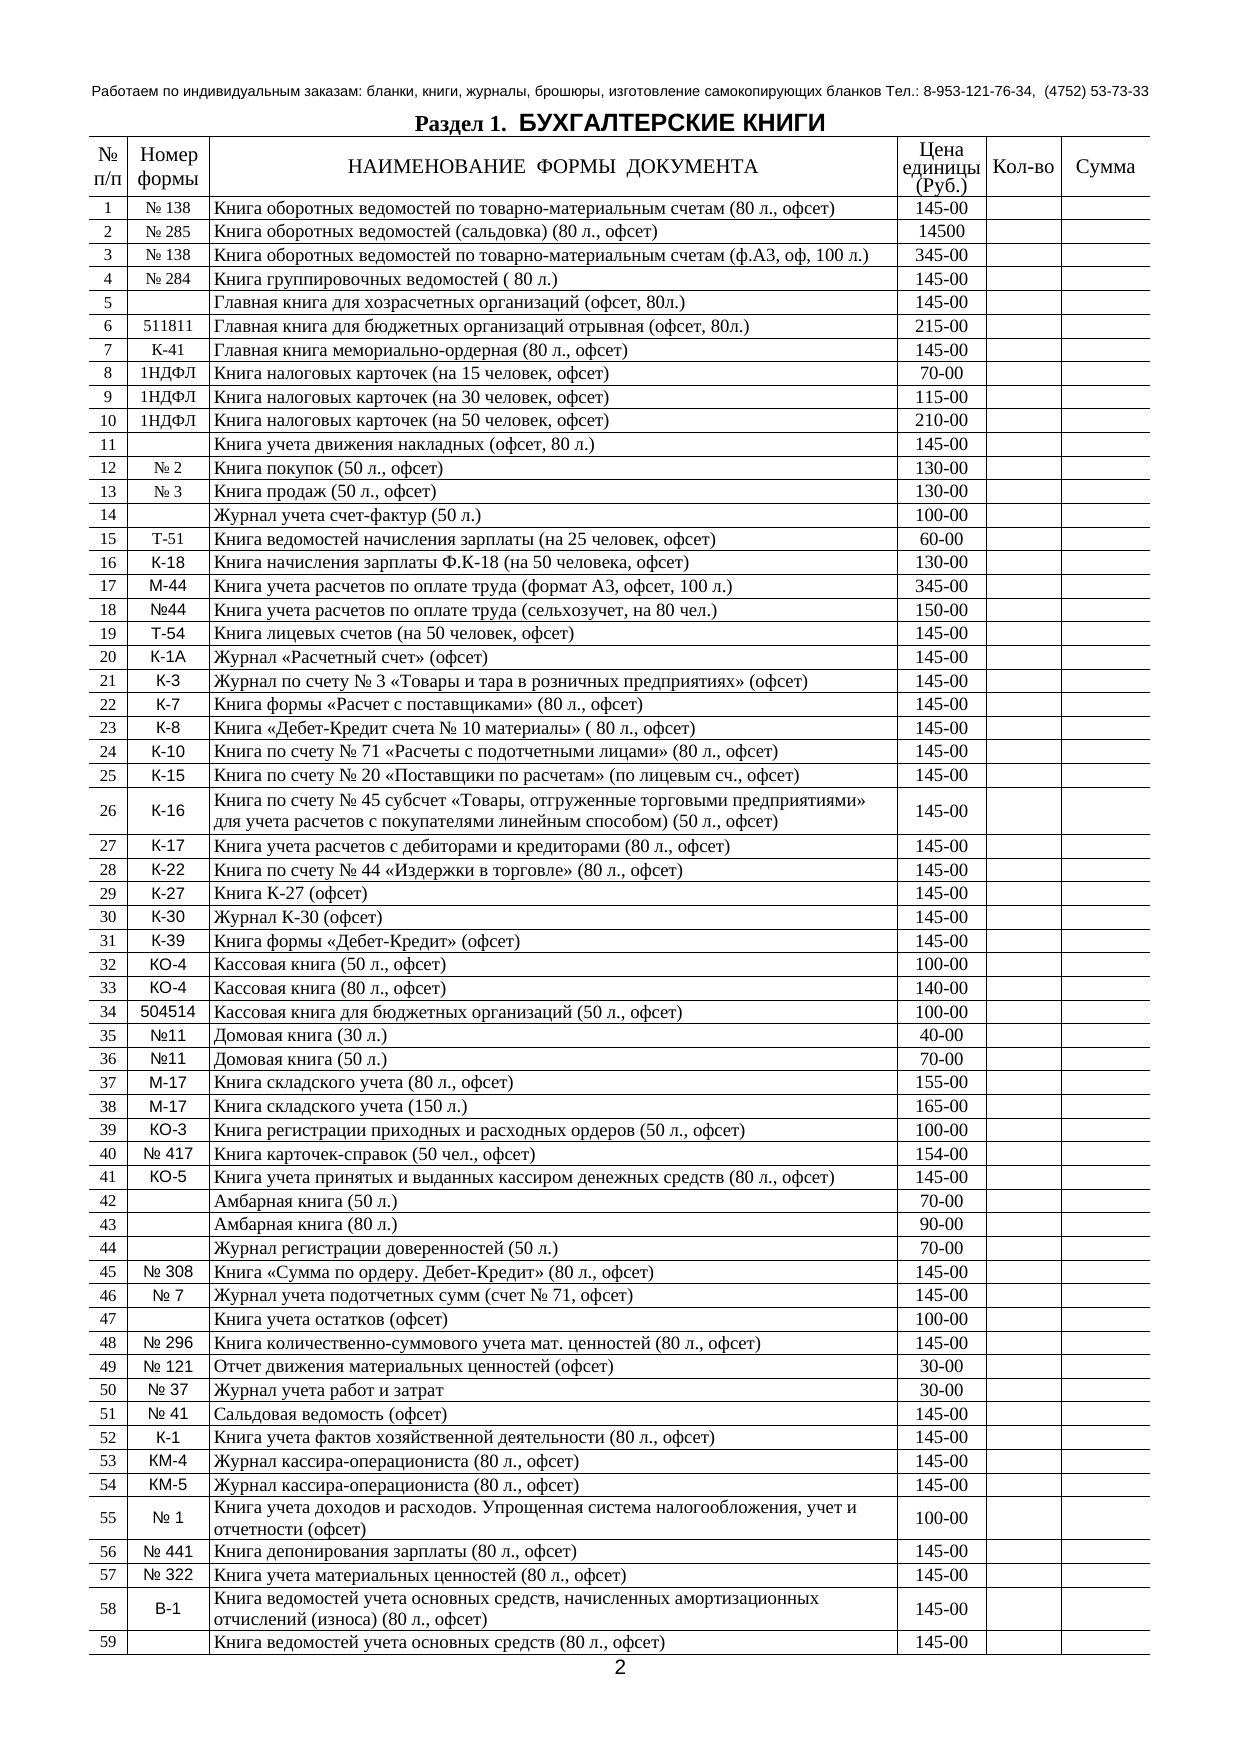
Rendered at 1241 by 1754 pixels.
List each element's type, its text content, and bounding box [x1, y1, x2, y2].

table_cell 145-00 [898, 1588, 986, 1630]
table_cell [128, 291, 209, 314]
table_cell [1062, 575, 1150, 597]
table_cell [1062, 599, 1150, 621]
table_cell Книга налоговых карточек (на 30 человек, офсет) [210, 386, 897, 408]
table_cell [128, 504, 209, 527]
table_cell 55 [89, 1497, 127, 1539]
table_cell [987, 551, 1061, 574]
table_cell К-10 [128, 740, 209, 763]
table_cell 100-00 [898, 1001, 986, 1023]
table_cell 1НДФЛ [128, 386, 209, 408]
table_cell [987, 1024, 1061, 1047]
table_cell М-44 [128, 575, 209, 597]
table_cell [1062, 220, 1150, 243]
table_cell [987, 1095, 1061, 1118]
table_cell Книга лицевых счетов (на 50 человек, офсет) [210, 622, 897, 645]
table_cell 100-00 [898, 1119, 986, 1141]
table_cell 150-00 [898, 599, 986, 621]
table_cell № 296 [128, 1332, 209, 1354]
table_cell 25 [89, 764, 127, 787]
table_header Сумма [1062, 137, 1150, 196]
table_cell [987, 953, 1061, 976]
table_cell Журнал К-30 (офсет) [210, 906, 897, 928]
table_cell К-22 [128, 859, 209, 881]
table_cell [987, 1588, 1061, 1630]
table_cell Книга учета остатков (офсет) [210, 1308, 897, 1331]
table_cell [1062, 717, 1150, 739]
table_cell [987, 433, 1061, 456]
table_cell [987, 1379, 1061, 1401]
table_cell № 37 [128, 1379, 209, 1401]
table_cell [1062, 362, 1150, 385]
table_cell [1062, 953, 1150, 976]
table_cell [1062, 859, 1150, 881]
table_cell [1062, 1119, 1150, 1141]
table_cell 1НДФЛ [128, 362, 209, 385]
table_cell 30-00 [898, 1379, 986, 1401]
table_cell 39 [89, 1119, 127, 1141]
table_cell [1062, 197, 1150, 219]
table_cell [1062, 1071, 1150, 1094]
table_cell [987, 362, 1061, 385]
table_cell [1062, 882, 1150, 905]
table_cell [1062, 1166, 1150, 1189]
table_cell 23 [89, 717, 127, 739]
table_cell Книга складского учета (150 л.) [210, 1095, 897, 1118]
table_cell Т-51 [128, 528, 209, 550]
table_cell [987, 220, 1061, 243]
table_cell [987, 504, 1061, 527]
table_cell 49 [89, 1355, 127, 1378]
table_cell 145-00 [898, 1450, 986, 1472]
table_cell 345-00 [898, 244, 986, 266]
table_cell 54 [89, 1474, 127, 1496]
table_cell [1062, 1564, 1150, 1587]
table_cell 15 [89, 528, 127, 550]
text Раздел 1. БУХГАЛТЕРСКИЕ КНИГИ [88, 108, 1152, 136]
table_cell № 285 [128, 220, 209, 243]
table_cell [1062, 1284, 1150, 1307]
table_cell 145-00 [898, 1631, 986, 1653]
table_cell 29 [89, 882, 127, 905]
table_cell [987, 1001, 1061, 1023]
table_cell [1062, 835, 1150, 858]
table_cell [1062, 1190, 1150, 1212]
table_cell Книга К-27 (офсет) [210, 882, 897, 905]
table_cell 145-00 [898, 646, 986, 668]
table_cell К-15 [128, 764, 209, 787]
table_cell Книга формы «Дебет-Кредит» (офсет) [210, 930, 897, 952]
table_cell 31 [89, 930, 127, 952]
table_cell [987, 1119, 1061, 1141]
table_cell 130-00 [898, 480, 986, 503]
table_cell Книга депонирования зарплаты (80 л., офсет) [210, 1540, 897, 1563]
table_cell 6 [89, 315, 127, 337]
table_cell 504514 [128, 1001, 209, 1023]
table_cell Журнал регистрации доверенностей (50 л.) [210, 1237, 897, 1259]
table_cell [987, 788, 1061, 834]
table_cell 40 [89, 1142, 127, 1165]
table_cell 28 [89, 859, 127, 881]
table_cell М-17 [128, 1095, 209, 1118]
table_cell [1062, 1095, 1150, 1118]
table_cell К-41 [128, 339, 209, 361]
table_cell Кассовая книга (80 л., офсет) [210, 977, 897, 999]
table_cell 12 [89, 457, 127, 479]
table_cell 145-00 [898, 1284, 986, 1307]
table_header Номер формы [128, 137, 209, 196]
table_cell [1057, 740, 1061, 763]
table_cell 43 [89, 1213, 127, 1236]
table_cell 48 [89, 1332, 127, 1354]
table_cell [987, 409, 1061, 432]
table_cell К-30 [128, 906, 209, 928]
table_cell 3 [89, 244, 127, 266]
table_cell 14 [89, 504, 127, 527]
table_cell № 7 [128, 1284, 209, 1307]
table_cell 145-00 [898, 197, 986, 219]
table_cell [987, 977, 1061, 999]
table_header Кол-во [987, 137, 1061, 196]
table_cell 115-00 [898, 386, 986, 408]
table_cell Книга учета принятых и выданных кассиром денежных средств (80 л., офсет) [210, 1166, 897, 1189]
table_cell Отчет движения материальных ценностей (офсет) [210, 1355, 897, 1378]
table_cell [1062, 1540, 1150, 1563]
table_cell Главная книга для бюджетных организаций отрывная (офсет, 80л.) [210, 315, 897, 337]
table_cell Сальдовая ведомость (офсет) [210, 1402, 897, 1425]
table_cell 145-00 [898, 764, 986, 787]
table_cell [987, 835, 1061, 858]
table_cell 56 [89, 1540, 127, 1563]
table_cell [1062, 291, 1150, 314]
table_cell №11 [128, 1048, 209, 1070]
table_cell [1062, 1142, 1150, 1165]
table_cell 40-00 [898, 1024, 986, 1047]
table_cell Журнал учета счет-фактур (50 л.) [210, 504, 897, 527]
table_cell [987, 717, 1061, 739]
table_cell Амбарная книга (50 л.) [210, 1190, 897, 1212]
table_cell № 121 [128, 1355, 209, 1378]
table_cell [1062, 1001, 1150, 1023]
table_cell 145-00 [898, 835, 986, 858]
table_cell 145-00 [898, 670, 986, 692]
table_cell [987, 882, 1061, 905]
table_cell [1062, 906, 1150, 928]
table_cell КО-4 [128, 977, 209, 999]
table_cell 24 [89, 740, 127, 763]
table_cell 154-00 [898, 1142, 986, 1165]
table_cell М-17 [128, 1071, 209, 1094]
table_cell [987, 1426, 1061, 1449]
table_cell 145-00 [898, 1474, 986, 1496]
table_cell [987, 859, 1061, 881]
table_cell №44 [128, 599, 209, 621]
table_cell 145-00 [898, 693, 986, 716]
table_cell Книга по счету № 45 субсчет «Товары, отгруженные торговыми предприятиями» для учета расчетов с покупателями линейным способом) (50 л., офсет) [210, 788, 897, 834]
table_cell 145-00 [898, 1332, 986, 1354]
table_cell 34 [89, 1001, 127, 1023]
table_cell Журнал «Расчетный счет» (офсет) [210, 646, 897, 668]
table_cell 345-00 [898, 575, 986, 597]
table_cell [987, 906, 1061, 928]
table_cell Книга регистрации приходных и расходных ордеров (50 л., офсет) [210, 1119, 897, 1141]
table_cell К-16 [128, 788, 209, 834]
table_cell В-1 [128, 1588, 209, 1630]
table_cell Журнал учета подотчетных сумм (счет № 71, офсет) [210, 1284, 897, 1307]
table_cell Книга налоговых карточек (на 50 человек, офсет) [210, 409, 897, 432]
table_cell [987, 764, 1061, 787]
table_cell 100-00 [898, 504, 986, 527]
table_cell 145-00 [898, 339, 986, 361]
table_cell [987, 622, 1061, 645]
table_cell 18 [89, 599, 127, 621]
table_cell [987, 1474, 1061, 1496]
table_cell [987, 1631, 1061, 1653]
table_cell 155-00 [898, 1071, 986, 1094]
table_cell К-3 [128, 670, 209, 692]
table_cell Журнал кассира-операциониста (80 л., офсет) [210, 1450, 897, 1472]
table_cell 1 [89, 197, 127, 219]
table_cell КМ-5 [128, 1474, 209, 1496]
table_cell [987, 244, 1061, 266]
table_cell К-1 [128, 1426, 209, 1449]
table_cell [1062, 1450, 1150, 1472]
table_cell КО-4 [128, 953, 209, 976]
table_cell 50 [89, 1379, 127, 1401]
table_cell [987, 1142, 1061, 1165]
table_cell 35 [89, 1024, 127, 1047]
table_cell Книга оборотных ведомостей по товарно-материальным счетам (80 л., офсет) [210, 197, 897, 219]
table_cell 32 [89, 953, 127, 976]
table_cell [1062, 764, 1150, 787]
table_cell 145-00 [898, 930, 986, 952]
table_cell № 417 [128, 1142, 209, 1165]
table_cell 145-00 [898, 622, 986, 645]
table_cell 215-00 [898, 315, 986, 337]
table_cell Книга «Дебет-Кредит счета № 10 материалы» ( 80 л., офсет) [210, 717, 897, 739]
table_cell [128, 1308, 209, 1331]
table_cell [987, 1048, 1061, 1070]
table_cell [987, 457, 1061, 479]
table_cell [987, 197, 1061, 219]
table_cell 145-00 [898, 1261, 986, 1283]
table_cell Домовая книга (50 л.) [210, 1048, 897, 1070]
table_cell [987, 1540, 1061, 1563]
table_cell Т-54 [128, 622, 209, 645]
table_cell [987, 670, 1061, 692]
table_cell Книга складского учета (80 л., офсет) [210, 1071, 897, 1094]
table_cell Книга учета расчетов по оплате труда (формат А3, офсет, 100 л.) [210, 575, 897, 597]
table_cell Журнал кассира-операциониста (80 л., офсет) [210, 1474, 897, 1496]
table_cell 53 [89, 1450, 127, 1472]
table_cell 70-00 [898, 1190, 986, 1212]
table_cell 8 [89, 362, 127, 385]
table_cell 4 [89, 267, 127, 290]
table_cell [987, 386, 1061, 408]
table_cell 47 [89, 1308, 127, 1331]
table_cell Книга ведомостей учета основных средств (80 л., офсет) [210, 1631, 897, 1653]
table_cell К-39 [128, 930, 209, 952]
table_cell [1062, 1332, 1150, 1354]
table_cell Книга начисления зарплаты Ф.К-18 (на 50 человека, офсет) [210, 551, 897, 574]
table_cell 41 [89, 1166, 127, 1189]
table_cell 145-00 [898, 1426, 986, 1449]
table_cell Книга оборотных ведомостей (сальдовка) (80 л., офсет) [210, 220, 897, 243]
table_cell [1062, 480, 1150, 503]
table_cell [987, 1284, 1061, 1307]
table_cell Журнал по счету № 3 «Товары и тара в розничных предприятиях» (офсет) [210, 670, 897, 692]
table_cell [987, 1190, 1061, 1212]
table_cell № 138 [128, 244, 209, 266]
table_cell № 41 [128, 1402, 209, 1425]
table_cell 145-00 [898, 717, 986, 739]
table_cell Книга по счету № 20 «Поставщики по расчетам» (по лицевым сч., офсет) [210, 764, 897, 787]
table_header № п/п [89, 137, 127, 196]
table_cell [128, 433, 209, 456]
table_cell Домовая книга (30 л.) [210, 1024, 897, 1047]
table_cell Кассовая книга (50 л., офсет) [210, 953, 897, 976]
table_cell [1062, 267, 1150, 290]
table_cell 130-00 [898, 457, 986, 479]
table_cell [987, 480, 1061, 503]
table_cell 52 [89, 1426, 127, 1449]
table_cell [987, 1355, 1061, 1378]
table_cell [1062, 528, 1150, 550]
table_cell 90-00 [898, 1213, 986, 1236]
table_cell Главная книга для хозрасчетных организаций (офсет, 80л.) [210, 291, 897, 314]
table_cell №11 [128, 1024, 209, 1047]
table_cell [1062, 551, 1150, 574]
table_cell 36 [89, 1048, 127, 1070]
table_cell [987, 1497, 1061, 1539]
table_cell [987, 646, 1061, 668]
table_cell № 322 [128, 1564, 209, 1587]
table_cell 145-00 [898, 740, 986, 763]
table_cell Кассовая книга для бюджетных организаций (50 л., офсет) [210, 1001, 897, 1023]
table_header НАИМЕНОВАНИЕ ФОРМЫ ДОКУМЕНТА [210, 137, 897, 196]
table_cell 210-00 [898, 409, 986, 432]
table_cell [1062, 457, 1150, 479]
table_cell 13 [89, 480, 127, 503]
table_cell [1062, 622, 1150, 645]
table_cell К-27 [128, 882, 209, 905]
table_cell Книга количественно-суммового учета мат. ценностей (80 л., офсет) [210, 1332, 897, 1354]
table_cell КО-3 [128, 1119, 209, 1141]
table_cell [1062, 930, 1150, 952]
table_cell 165-00 [898, 1095, 986, 1118]
table_cell 7 [89, 339, 127, 361]
table_cell [1062, 1355, 1150, 1378]
table_cell Книга учета расчетов по оплате труда (сельхозучет, на 80 чел.) [210, 599, 897, 621]
table_cell [1062, 1261, 1150, 1283]
table_cell № 1 [128, 1497, 209, 1539]
table_cell [128, 1237, 209, 1259]
table_cell Главная книга мемориально-ордерная (80 л., офсет) [210, 339, 897, 361]
table_cell [1062, 244, 1150, 266]
table_cell 145-00 [898, 1540, 986, 1563]
table_cell [128, 1213, 209, 1236]
table_cell [1062, 339, 1150, 361]
table_cell [987, 930, 1061, 952]
table_cell 145-00 [898, 1564, 986, 1587]
table_cell [1062, 1048, 1150, 1070]
table_cell 70-00 [898, 362, 986, 385]
table_cell № 2 [128, 457, 209, 479]
table_cell 145-00 [898, 1402, 986, 1425]
table_cell 45 [89, 1261, 127, 1283]
table_cell [987, 267, 1061, 290]
table_cell К-1А [128, 646, 209, 668]
table_cell 42 [89, 1190, 127, 1212]
table_cell 145-00 [898, 788, 986, 834]
table_cell [1062, 409, 1150, 432]
table_cell 37 [89, 1071, 127, 1094]
table_cell Книга по счету № 44 «Издержки в торговле» (80 л., офсет) [210, 859, 897, 881]
table_cell № 308 [128, 1261, 209, 1283]
table_cell Книга карточек-справок (50 чел., офсет) [210, 1142, 897, 1165]
table_cell К-18 [128, 551, 209, 574]
table_cell 57 [89, 1564, 127, 1587]
table_cell 100-00 [898, 1497, 986, 1539]
table_cell [987, 315, 1061, 337]
table_cell [128, 1190, 209, 1212]
table_cell 30-00 [898, 1355, 986, 1378]
table_cell [1062, 646, 1150, 668]
table_cell [1062, 386, 1150, 408]
table_cell [128, 1631, 209, 1653]
table_cell [987, 599, 1061, 621]
table_cell [1062, 1237, 1150, 1259]
table_cell 30 [89, 906, 127, 928]
table_cell [1062, 740, 1150, 763]
table_cell [1062, 1379, 1150, 1401]
table_cell [987, 1402, 1061, 1425]
table_cell [1062, 670, 1150, 692]
table_cell Книга учета фактов хозяйственной деятельности (80 л., офсет) [210, 1426, 897, 1449]
table_cell 58 [89, 1588, 127, 1630]
table_cell 51 [89, 1402, 127, 1425]
table_cell [987, 1261, 1061, 1283]
table_cell Амбарная книга (80 л.) [210, 1213, 897, 1236]
table_cell 100-00 [898, 1308, 986, 1331]
table_cell 27 [89, 835, 127, 858]
table_cell 59 [89, 1631, 127, 1653]
table_cell Книга покупок (50 л., офсет) [210, 457, 897, 479]
table_cell 145-00 [898, 1166, 986, 1189]
table_cell 5 [89, 291, 127, 314]
table_cell 511811 [128, 315, 209, 337]
table_cell 17 [89, 575, 127, 597]
table_cell 38 [89, 1095, 127, 1118]
table_cell 145-00 [898, 267, 986, 290]
table_cell [1062, 1213, 1150, 1236]
table_cell Книга налоговых карточек (на 15 человек, офсет) [210, 362, 897, 385]
table_cell [1062, 1426, 1150, 1449]
table_cell Книга продаж (50 л., офсет) [210, 480, 897, 503]
table_cell [1062, 1474, 1150, 1496]
table_cell К-17 [128, 835, 209, 858]
table_cell [987, 1071, 1061, 1094]
table_cell 26 [89, 788, 127, 834]
table_cell [987, 1166, 1061, 1189]
table_cell [987, 291, 1061, 314]
table_cell 14500 [898, 220, 986, 243]
table_cell 9 [89, 386, 127, 408]
table_cell 145-00 [898, 433, 986, 456]
table_cell [1062, 977, 1150, 999]
table_cell [987, 339, 1061, 361]
table_cell 44 [89, 1237, 127, 1259]
table_cell [1062, 1402, 1150, 1425]
table_cell [1062, 433, 1150, 456]
table_cell КО-5 [128, 1166, 209, 1189]
table_cell [1062, 1024, 1150, 1047]
table_cell № 441 [128, 1540, 209, 1563]
table_cell 19 [89, 622, 127, 645]
table_cell [987, 1450, 1061, 1472]
table_cell Книга «Сумма по ордеру. Дебет-Кредит» (80 л., офсет) [210, 1261, 897, 1283]
table_cell [987, 1237, 1061, 1259]
table_cell Книга учета материальных ценностей (80 л., офсет) [210, 1564, 897, 1587]
table_cell Книга учета расчетов с дебиторами и кредиторами (80 л., офсет) [210, 835, 897, 858]
table_cell [1062, 1631, 1150, 1653]
table_cell 145-00 [898, 882, 986, 905]
table_cell Книга формы «Расчет с поставщиками» (80 л., офсет) [210, 693, 897, 716]
table_cell 16 [89, 551, 127, 574]
table_cell 145-00 [898, 906, 986, 928]
table_cell 70-00 [898, 1237, 986, 1259]
table_cell № 284 [128, 267, 209, 290]
table_cell Книга группировочных ведомостей ( 80 л.) [210, 267, 897, 290]
table_cell 140-00 [898, 977, 986, 999]
table_cell 60-00 [898, 528, 986, 550]
table_cell [1062, 1308, 1150, 1331]
table_cell [1062, 504, 1150, 527]
table_cell КМ-4 [128, 1450, 209, 1472]
table_cell [1062, 788, 1150, 834]
table_cell 11 [89, 433, 127, 456]
table_cell [987, 528, 1061, 550]
table_cell Книга ведомостей начисления зарплаты (на 25 человек, офсет) [210, 528, 897, 550]
table_cell К-8 [128, 717, 209, 739]
table_cell 46 [89, 1284, 127, 1307]
table_cell 20 [89, 646, 127, 668]
table_cell 33 [89, 977, 127, 999]
table_cell 1НДФЛ [128, 409, 209, 432]
table_cell 130-00 [898, 551, 986, 574]
table_cell 21 [89, 670, 127, 692]
table_cell [1062, 1497, 1150, 1539]
table_cell [987, 1332, 1061, 1354]
table_cell К-7 [128, 693, 209, 716]
table_cell 100-00 [898, 953, 986, 976]
table_cell [1062, 1588, 1150, 1630]
table_cell № 3 [128, 480, 209, 503]
table_cell [1062, 693, 1150, 716]
table_cell № 138 [128, 197, 209, 219]
table_cell 70-00 [898, 1048, 986, 1070]
table_cell Книга учета движения накладных (офсет, 80 л.) [210, 433, 897, 456]
table_cell 145-00 [898, 859, 986, 881]
table_cell Книга оборотных ведомостей по товарно-материальным счетам (ф.А3, оф, 100 л.) [210, 244, 897, 266]
table_cell [987, 575, 1061, 597]
table_cell Журнал учета работ и затрат [210, 1379, 897, 1401]
table_cell [1062, 315, 1150, 337]
table_cell 145-00 [898, 291, 986, 314]
table_cell Книга по счету № 71 «Расчеты с подотчетными лицами» (80 л., офсет) [210, 740, 897, 763]
table_cell 10 [89, 409, 127, 432]
table_cell [987, 1213, 1061, 1236]
table_cell [987, 693, 1061, 716]
table_cell [987, 1308, 1061, 1331]
table_cell [987, 1564, 1061, 1587]
table_cell 2 [89, 220, 127, 243]
table_cell 22 [89, 693, 127, 716]
